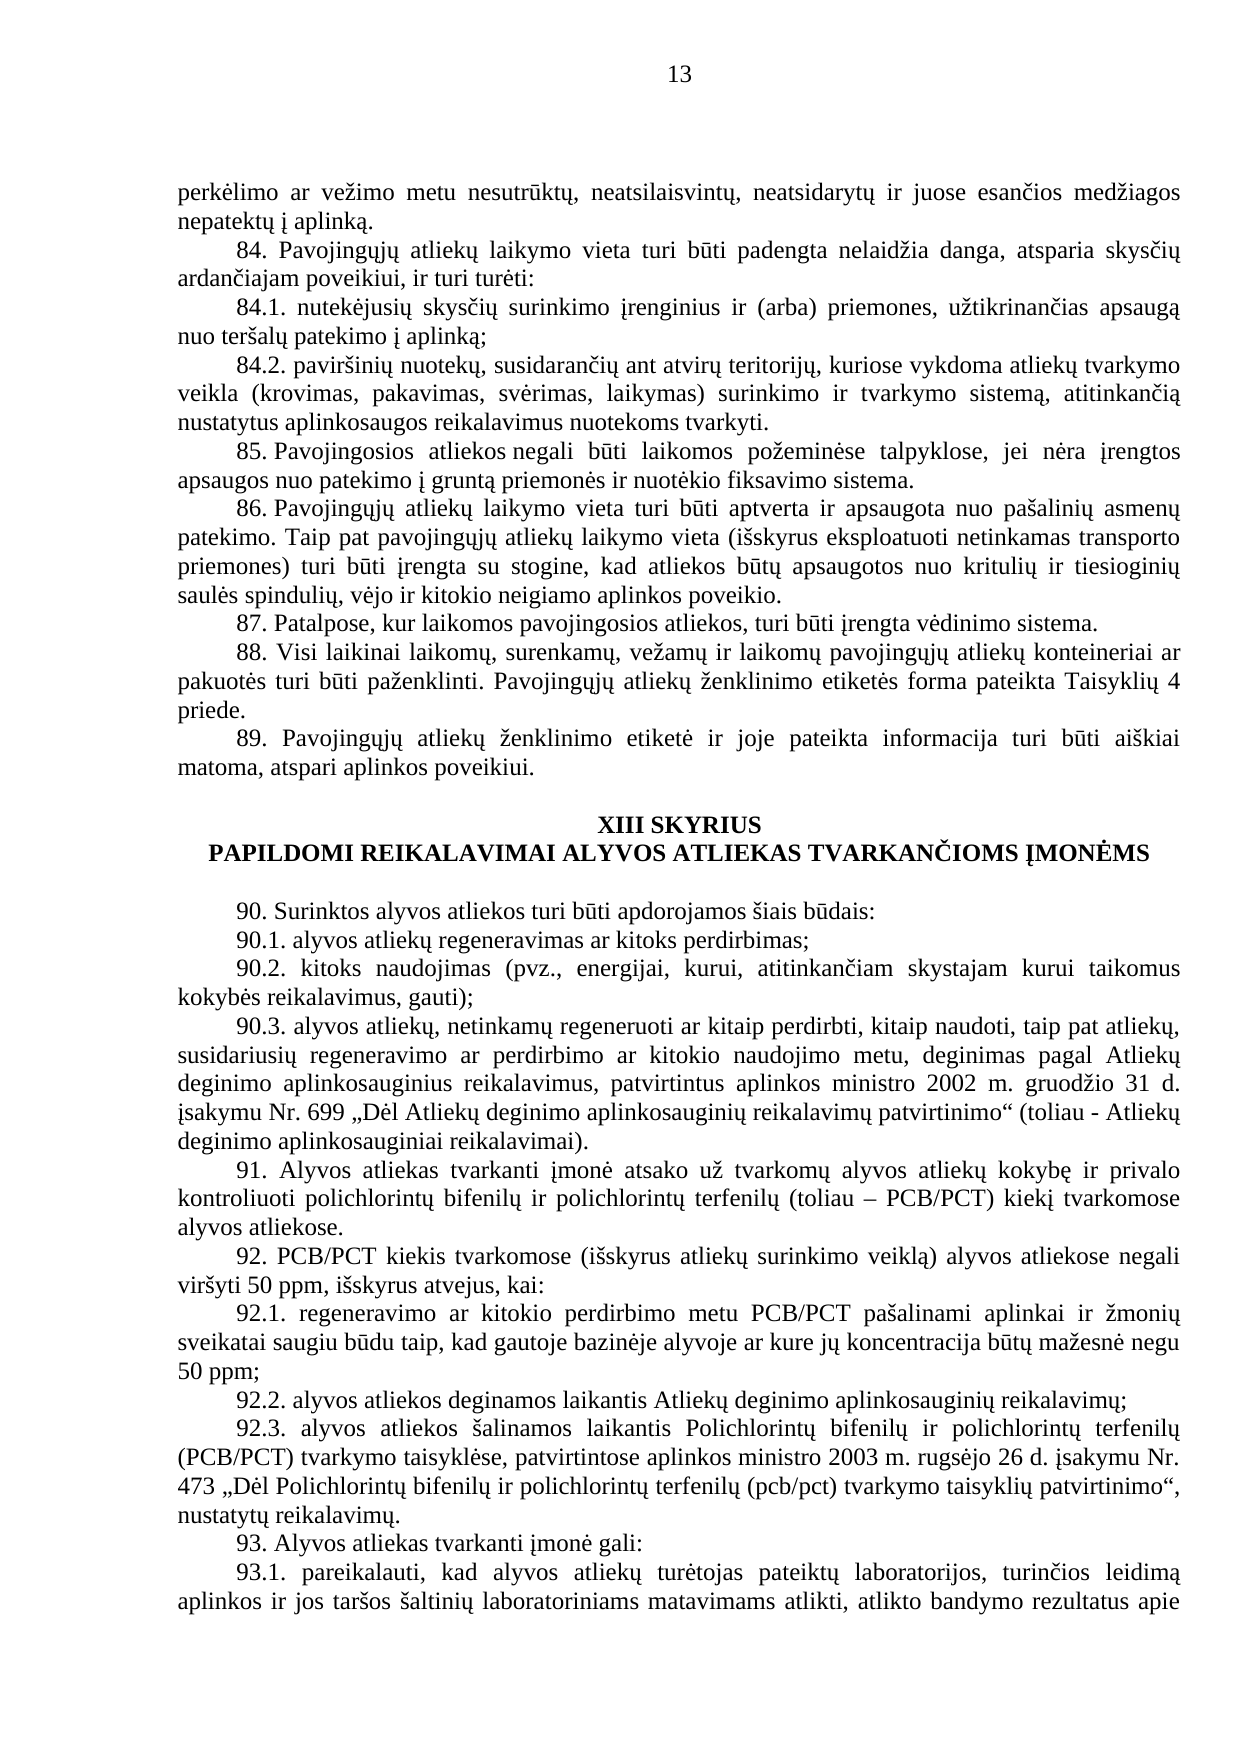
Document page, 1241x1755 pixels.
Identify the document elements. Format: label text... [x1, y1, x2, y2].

text 90.2. kitoks naudojimas (pvz., energijai, kurui, atitinkančiam skystajam kurui taikomus kokybės reikalavimus, gauti); [177, 953, 1181, 1011]
text 84. Pavojingųjų atliekų laikymo vieta turi būti padengta nelaidžia danga, atsparia skysčių ardančiajam poveikiui, ir turi turėti: [177, 235, 1181, 292]
text 87. Patalpose, kur laikomos pavojingosios atliekos, turi būti įrengta vėdinimo sistema. [177, 608, 1181, 637]
text 93.1. pareikalauti, kad alyvos atliekų turėtojas pateiktų laboratorijos, turinčios leidimą aplinkos ir jos taršos šaltinių laboratoriniams matavimams atlikti, atlikto bandymo rezultatus apie [177, 1557, 1181, 1615]
text 92.3. alyvos atliekos šalinamos laikantis Polichlorintų bifenilų ir polichlorintų terfenilų (PCB/PCT) tvarkymo taisyklėse, patvirtintose aplinkos ministro 2003 m. rugsėjo 26 d. įsakymu Nr. 473 „Dėl Polichlorintų bifenilų ir polichlorintų terfenilų (pcb/pct) tvarkymo taisyklių patvirtinimo“, nustatytų reikalavimų. [177, 1413, 1181, 1528]
text 86. Pavojingųjų atliekų laikymo vieta turi būti aptverta ir apsaugota nuo pašalinių asmenų patekimo. Taip pat pavojingųjų atliekų laikymo vieta (išskyrus eksploatuoti netinkamas transporto priemones) turi būti įrengta su stogine, kad atliekos būtų apsaugotos nuo kritulių ir tiesioginių saulės spindulių, vėjo ir kitokio neigiamo aplinkos poveikio. [177, 493, 1181, 608]
text 89. Pavojingųjų atliekų ženklinimo etiketė ir joje pateikta informacija turi būti aiškiai matoma, atspari aplinkos poveikiui. [177, 723, 1181, 781]
text 85. Pavojingosios atliekos negali būti laikomos požeminėse talpyklose, jei nėra įrengtos apsaugos nuo patekimo į gruntą priemonės ir nuotėkio fiksavimo sistema. [177, 436, 1181, 493]
text 84.1. nutekėjusių skysčių surinkimo įrenginius ir (arba) priemones, užtikrinančias apsaugą nuo teršalų patekimo į aplinką; [177, 292, 1181, 350]
text PAPILDOMI REIKALAVIMAI ALYVOS ATLIEKAS TVARKANČIOMS ĮMONĖMS [177, 838, 1181, 867]
text 84.2. paviršinių nuotekų, susidarančių ant atvirų teritorijų, kuriose vykdoma atliekų tvarkymo veikla (krovimas, pakavimas, svėrimas, laikymas) surinkimo ir tvarkymo sistemą, atitinkančią nustatytus aplinkosaugos reikalavimus nuotekoms tvarkyti. [177, 350, 1181, 436]
text 90.3. alyvos atliekų, netinkamų regeneruoti ar kitaip perdirbti, kitaip naudoti, taip pat atliekų, susidariusių regeneravimo ar perdirbimo ar kitokio naudojimo metu, deginimas pagal Atliekų deginimo aplinkosauginius reikalavimus, patvirtintus aplinkos ministro 2002 m. gruodžio 31 d. įsakymu Nr. 699 „Dėl Atliekų deginimo aplinkosauginių reikalavimų patvirtinimo“ (toliau - Atliekų deginimo aplinkosauginiai reikalavimai). [177, 1011, 1181, 1155]
text 90. Surinktos alyvos atliekos turi būti apdorojamos šiais būdais: [177, 896, 1181, 925]
text XIII SKYRIUS [177, 810, 1181, 838]
text 92. PCB/PCT kiekis tvarkomose (išskyrus atliekų surinkimo veiklą) alyvos atliekose negali viršyti 50 ppm, išskyrus atvejus, kai: [177, 1241, 1181, 1298]
text 91. Alyvos atliekas tvarkanti įmonė atsako už tvarkomų alyvos atliekų kokybę ir privalo kontroliuoti polichlorintų bifenilų ir polichlorintų terfenilų (toliau – PCB/PCT) kiekį tvarkomose alyvos atliekose. [177, 1155, 1181, 1241]
text 92.1. regeneravimo ar kitokio perdirbimo metu PCB/PCT pašalinami aplinkai ir žmonių sveikatai saugiu būdu taip, kad gautoje bazinėje alyvoje ar kure jų koncentracija būtų mažesnė negu 50 ppm; [177, 1298, 1181, 1385]
text 93. Alyvos atliekas tvarkanti įmonė gali: [177, 1528, 1181, 1557]
text 90.1. alyvos atliekų regeneravimas ar kitoks perdirbimas; [177, 925, 1181, 953]
text 92.2. alyvos atliekos deginamos laikantis Atliekų deginimo aplinkosauginių reikalavimų; [177, 1385, 1181, 1413]
text 88. Visi laikinai laikomų, surenkamų, vežamų ir laikomų pavojingųjų atliekų konteineriai ar pakuotės turi būti paženklinti. Pavojingųjų atliekų ženklinimo etiketės forma pateikta Taisyklių 4 priede. [177, 637, 1181, 723]
text perkėlimo ar vežimo metu nesutrūktų, neatsilaisvintų, neatsidarytų ir juose esančios medžiagos nepatektų į aplinką. [177, 177, 1181, 235]
